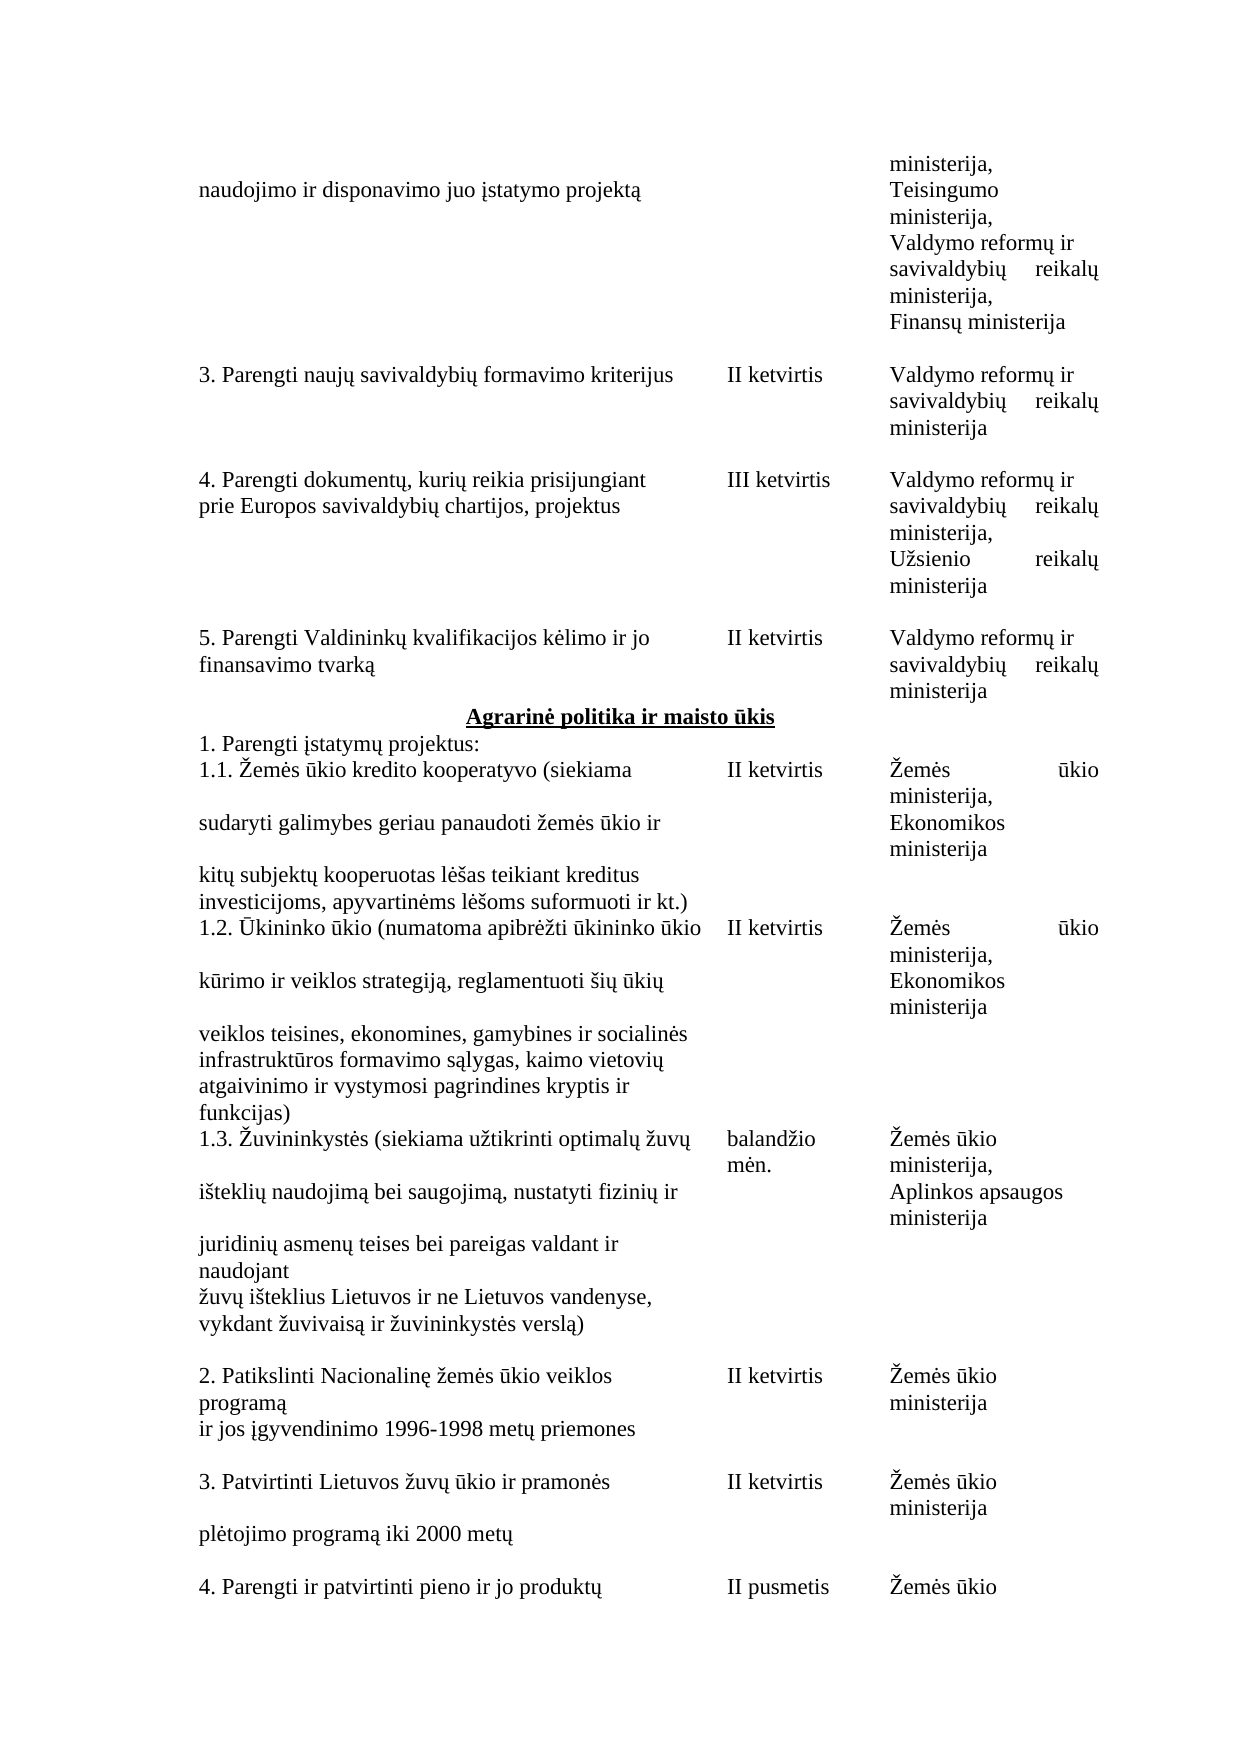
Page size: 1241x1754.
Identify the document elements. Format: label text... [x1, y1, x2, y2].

table_cell [716, 176, 878, 229]
table_cell [878, 888, 1110, 914]
table_cell 4. Parengti ir patvirtinti pieno ir jo produktų [188, 1573, 716, 1599]
text Agrarinė politika ir maisto ūkis [187, 703, 1053, 730]
table_cell [716, 1547, 878, 1573]
table_cell 1.1. Žemės ūkio kredito kooperatyvo (siekiama [188, 756, 716, 809]
table_cell [716, 1441, 878, 1468]
table_cell [188, 1547, 716, 1573]
table_cell [716, 888, 878, 914]
table_cell 4. Parengti dokumentų, kurių reikia prisijungiant [188, 466, 716, 493]
table_cell II ketvirtis [716, 914, 878, 967]
table_cell [878, 1020, 1110, 1046]
table_cell Valdymo reformų ir [878, 229, 1110, 255]
table_cell juridinių asmenų teises bei pareigas valdant ir naudojant [188, 1231, 716, 1283]
table_cell [878, 335, 1110, 361]
table_cell [716, 651, 878, 703]
table_cell [716, 1073, 878, 1125]
table_cell II ketvirtis [716, 624, 878, 651]
table_cell [716, 1231, 878, 1283]
table_cell infrastruktūros formavimo sąlygas, kaimo vietovių [188, 1046, 716, 1072]
table_cell [716, 1336, 878, 1362]
table_cell Valdymo reformų ir [878, 466, 1110, 493]
table_cell Žemės ūkio ministerija, [878, 1125, 1110, 1178]
table_cell 5. Parengti Valdininkų kvalifikacijos kėlimo ir jo [188, 624, 716, 651]
table_cell savivaldybių reikalų ministerija [878, 387, 1110, 440]
table_cell atgaivinimo ir vystymosi pagrindines kryptis ir funkcijas) [188, 1073, 716, 1125]
table_cell [188, 387, 716, 440]
table_cell [878, 1073, 1110, 1125]
table_cell Teisingumo ministerija, [878, 176, 1110, 229]
table_cell 1.3. Žuvininkystės (siekiama užtikrinti optimalų žuvų [188, 1125, 716, 1178]
table_cell [716, 598, 878, 624]
table_cell [878, 1415, 1110, 1441]
table_cell [188, 150, 716, 176]
table_cell [716, 1415, 878, 1441]
table_cell Valdymo reformų ir [878, 361, 1110, 387]
table_cell ministerija, [878, 150, 1110, 176]
table_cell veiklos teisines, ekonomines, gamybines ir socialinės [188, 1020, 716, 1046]
table_cell II pusmetis [716, 1573, 878, 1599]
table_cell II ketvirtis [716, 1362, 878, 1415]
table_cell [716, 809, 878, 862]
table_cell [716, 1178, 878, 1231]
table_cell [188, 335, 716, 361]
table_cell balandžio mėn. [716, 1125, 878, 1178]
table_cell naudojimo ir disponavimo juo įstatymo projektą [188, 176, 716, 229]
table_cell Žemės ūkio ministerija [878, 1362, 1110, 1415]
table_cell [716, 335, 878, 361]
table_cell [878, 598, 1110, 624]
table_header [878, 730, 1110, 756]
table_cell Žemės ūkio [878, 1573, 1110, 1599]
table_cell 3. Parengti naujų savivaldybių formavimo kriterijus [188, 361, 716, 387]
table_cell [716, 1283, 878, 1309]
table_cell kūrimo ir veiklos strategiją, reglamentuoti šių ūkių [188, 967, 716, 1020]
table_cell [716, 308, 878, 334]
table_cell kitų subjektų kooperuotas lėšas teikiant kreditus [188, 862, 716, 888]
table_header [716, 730, 878, 756]
table_cell Valdymo reformų ir [878, 624, 1110, 651]
table_cell savivaldybių reikalų ministerija, [878, 493, 1110, 545]
table_cell Ekonomikos ministerija [878, 809, 1110, 862]
table_cell [188, 308, 716, 334]
table_cell [188, 229, 716, 255]
table_cell [716, 440, 878, 466]
table_cell [716, 255, 878, 308]
table_cell [716, 967, 878, 1020]
table_cell [716, 229, 878, 255]
table_cell [716, 862, 878, 888]
table_cell [878, 1520, 1110, 1547]
table_cell [878, 1283, 1110, 1309]
table_cell II ketvirtis [716, 1468, 878, 1520]
table_cell [188, 440, 716, 466]
table_cell finansavimo tvarką [188, 651, 716, 703]
table_cell [878, 1046, 1110, 1072]
table_cell išteklių naudojimą bei saugojimą, nustatyti fizinių ir [188, 1178, 716, 1231]
table_cell [716, 545, 878, 598]
table_cell Žemės ūkio ministerija, [878, 756, 1110, 809]
table_cell Žemės ūkio ministerija [878, 1468, 1110, 1520]
table_cell ir jos įgyvendinimo 1996-1998 metų priemones [188, 1415, 716, 1441]
table_cell Žemės ūkio ministerija, [878, 914, 1110, 967]
table_cell [188, 545, 716, 598]
table_cell [878, 1336, 1110, 1362]
table_cell [716, 1310, 878, 1336]
table_cell žuvų išteklius Lietuvos ir ne Lietuvos vandenyse, [188, 1283, 716, 1309]
table_cell [188, 1441, 716, 1468]
table_cell [716, 1020, 878, 1046]
table_cell 1.2. Ūkininko ūkio (numatoma apibrėžti ūkininko ūkio [188, 914, 716, 967]
table_cell 2. Patikslinti Nacionalinę žemės ūkio veiklos programą [188, 1362, 716, 1415]
table_cell [716, 493, 878, 545]
table_cell investicijoms, apyvartinėms lėšoms suformuoti ir kt.) [188, 888, 716, 914]
table_cell III ketvirtis [716, 466, 878, 493]
table_cell [878, 862, 1110, 888]
table_cell [188, 255, 716, 308]
table_cell Finansų ministerija [878, 308, 1110, 334]
table_cell savivaldybių reikalų ministerija [878, 651, 1110, 703]
table_cell II ketvirtis [716, 361, 878, 387]
table_cell savivaldybių reikalų ministerija, [878, 255, 1110, 308]
table_cell Ekonomikos ministerija [878, 967, 1110, 1020]
table_cell [716, 1046, 878, 1072]
table_cell [716, 150, 878, 176]
table_cell [878, 440, 1110, 466]
table_cell Užsienio reikalų ministerija [878, 545, 1110, 598]
table_cell vykdant žuvivaisą ir žuvininkystės verslą) [188, 1310, 716, 1336]
table_cell [878, 1441, 1110, 1468]
table_cell [878, 1231, 1110, 1283]
table_cell 3. Patvirtinti Lietuvos žuvų ūkio ir pramonės [188, 1468, 716, 1520]
table_cell prie Europos savivaldybių chartijos, projektus [188, 493, 716, 545]
table_cell [188, 1336, 716, 1362]
table_cell [716, 387, 878, 440]
table_cell II ketvirtis [716, 756, 878, 809]
table_header 1. Parengti įstatymų projektus: [188, 730, 716, 756]
table_cell [716, 1520, 878, 1547]
table_cell [188, 598, 716, 624]
table_cell [878, 1547, 1110, 1573]
table_cell sudaryti galimybes geriau panaudoti žemės ūkio ir [188, 809, 716, 862]
table_cell plėtojimo programą iki 2000 metų [188, 1520, 716, 1547]
table_cell [878, 1310, 1110, 1336]
table_cell Aplinkos apsaugos ministerija [878, 1178, 1110, 1231]
